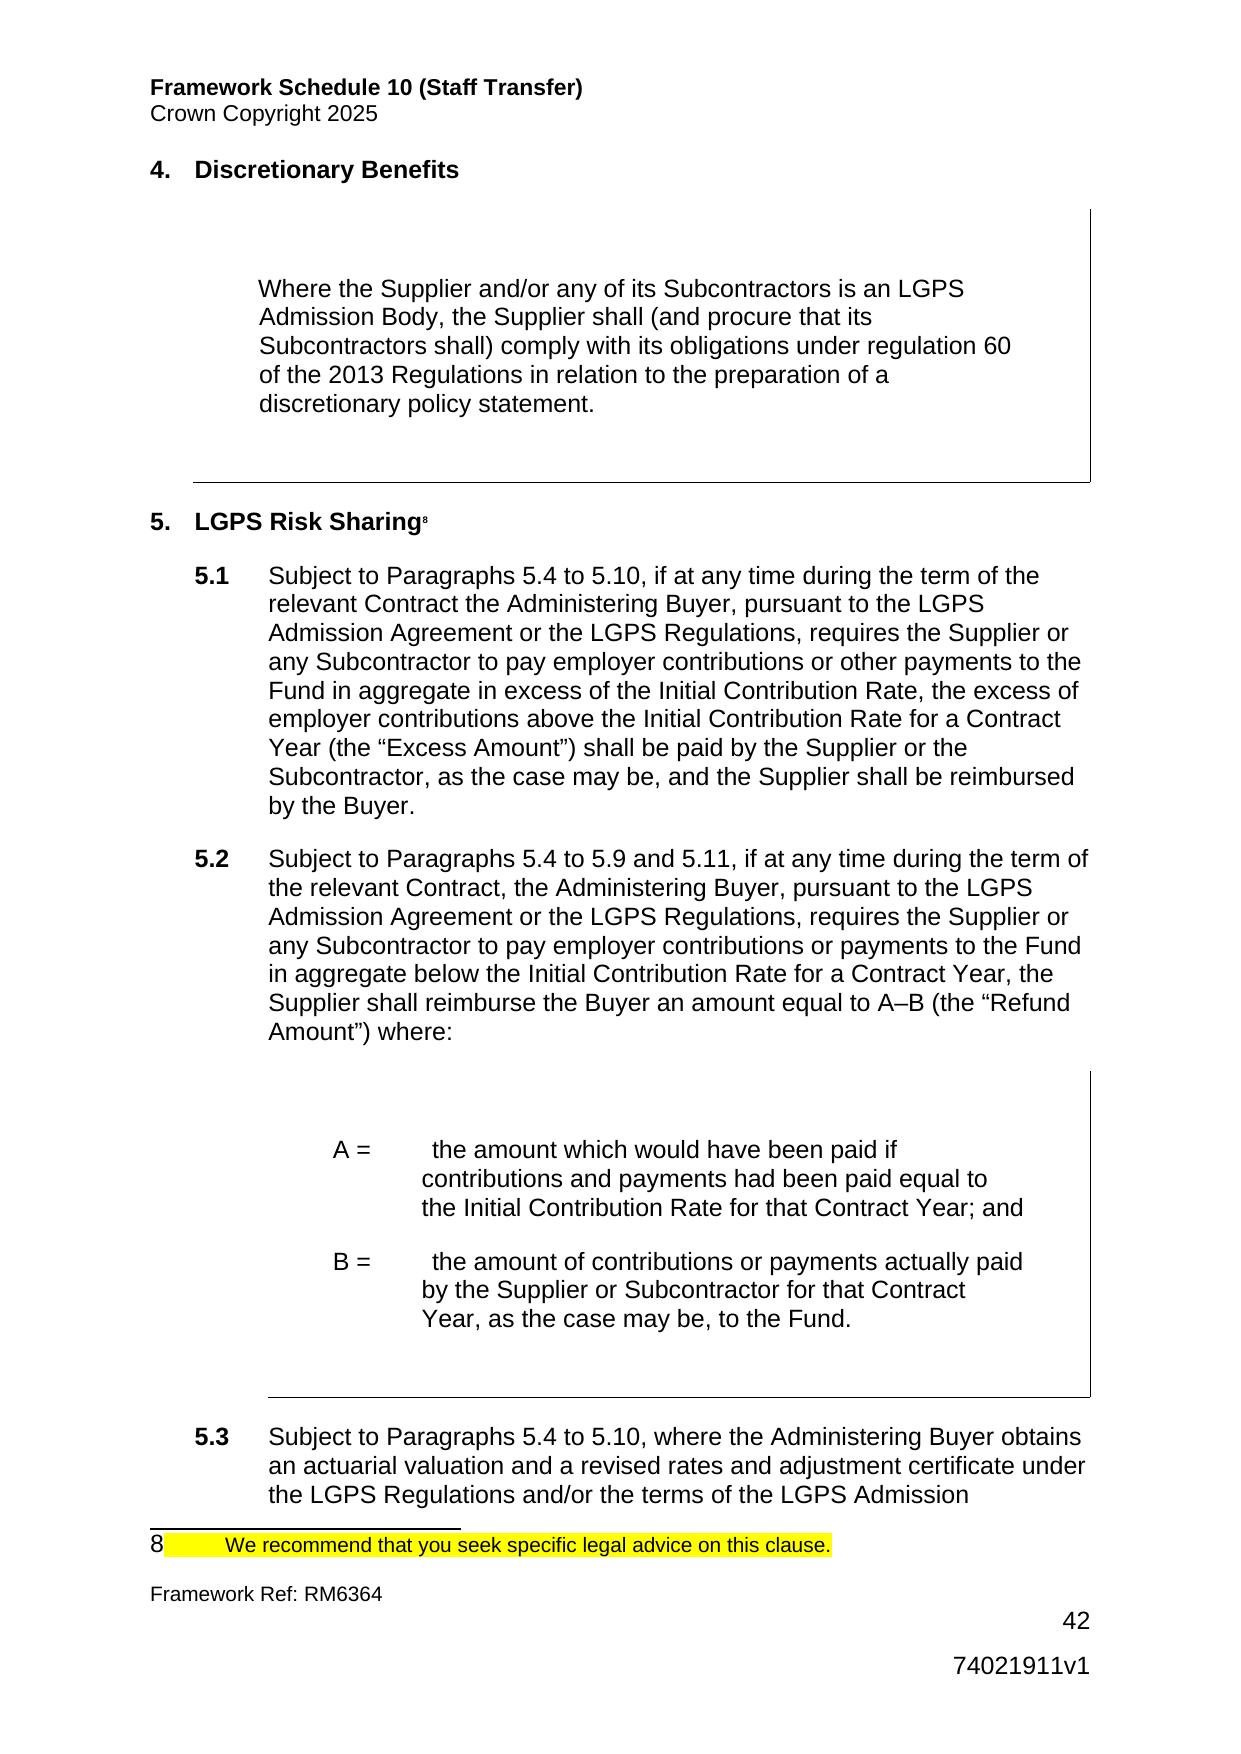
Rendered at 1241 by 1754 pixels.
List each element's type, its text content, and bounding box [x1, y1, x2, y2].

list We recommend that you seek specific legal advice on this clause. [150, 1529, 1090, 1558]
list Discretionary Benefits [150, 155, 1090, 184]
list Subject to Paragraphs 5.4 to 5.10, where the Administering Buyer obtains an actuarial valuation and a revised rates and adjustment certificate under the LGPS Regulations and/or the terms of the LGPS Admission [194, 1422, 1090, 1509]
list Subject to Paragraphs 5.4 to 5.10, if at any time during the term of the relevant Contract the Administering Buyer, pursuant to the LGPS Admission Agreement or the LGPS Regulations, requires the Supplier or any Subcontractor to pay employer contributions or other payments to the Fund in aggregate in excess of the Initial Contribution Rate, the excess of employer contributions above the Initial Contribution Rate for a Contract Year (the “Excess Amount”) shall be paid by the Supplier or the Subcontractor, as the case may be, and the Supplier shall be reimbursed by the Buyer. [194, 561, 1090, 819]
subtitle B = the amount of contributions or payments actually paid by the Supplier or Subcontractor for that Contract Year, as the case may be, to the Fund. [268, 1182, 1090, 1397]
subtitle Where the Supplier and/or any of its Subcontractors is an LGPS Admission Body, the Supplier shall (and procure that its Subcontractors shall) comply with its obligations under regulation 60 of the 2013 Regulations in relation to the preparation of a discretionary policy statement. [193, 209, 1090, 482]
list Subject to Paragraphs 5.4 to 5.9 and 5.11, if at any time during the term of the relevant Contract, the Administering Buyer, pursuant to the LGPS Admission Agreement or the LGPS Regulations, requires the Supplier or any Subcontractor to pay employer contributions or payments to the Fund in aggregate below the Initial Contribution Rate for a Contract Year, the Supplier shall reimburse the Buyer an amount equal to A–B (the “Refund Amount”) where: [194, 844, 1090, 1046]
subtitle A = the amount which would have been paid if contributions and payments had been paid equal to the Initial Contribution Rate for that Contract Year; and [268, 1071, 1090, 1182]
list LGPS Risk Sharing [150, 507, 1090, 536]
